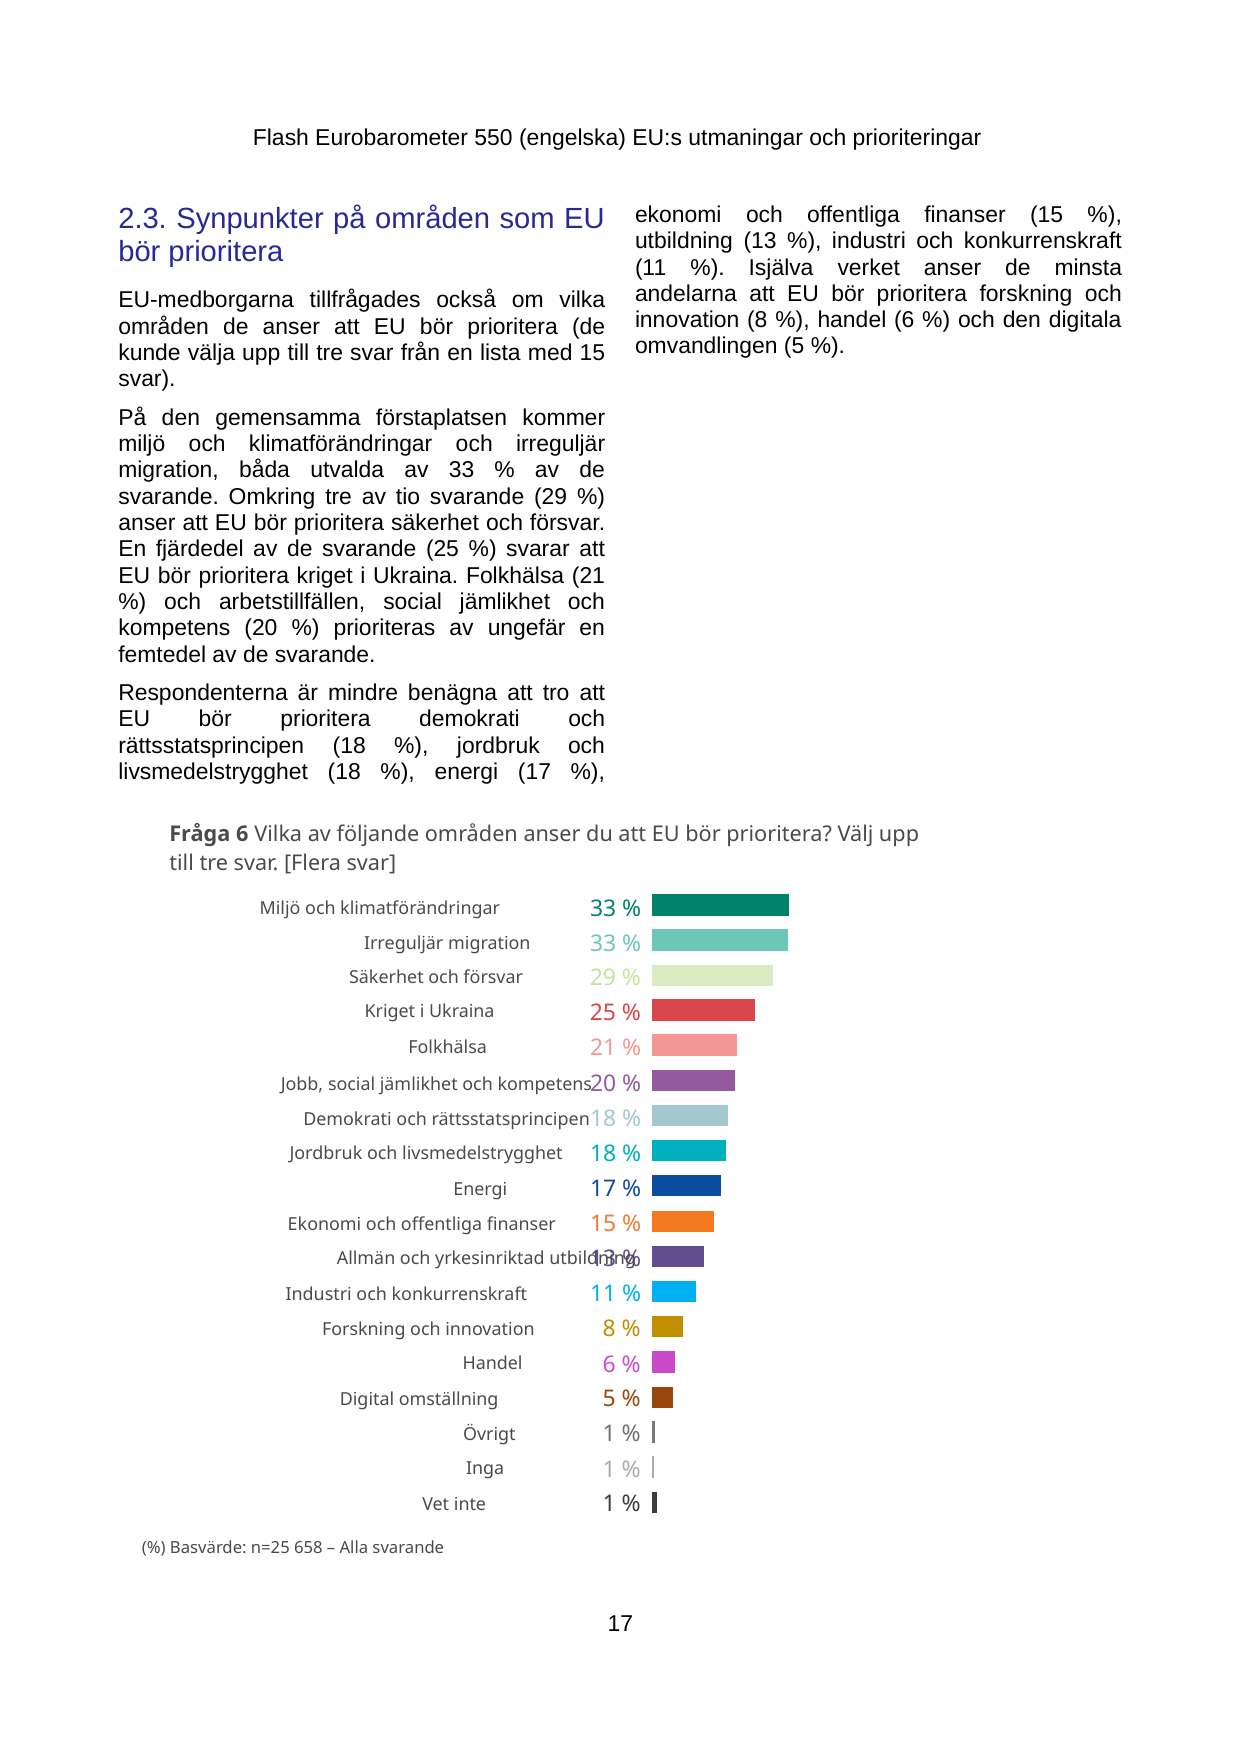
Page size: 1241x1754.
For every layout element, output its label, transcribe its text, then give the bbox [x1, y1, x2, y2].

text ekonomi och offentliga finanser (15 %), utbildning (13 %), industri och konkurrenskraft (11 %). Isjälva verket anser de minsta andelarna att EU bör prioritera forskning och innovation (8 %), handel (6 %) och den digitala omvandlingen (5 %). [635, 201, 1122, 359]
subtitle 2.3. Synpunkter på områden som EU bör prioritera [118, 201, 605, 268]
text Respondenterna är mindre benägna att tro att EU bör prioritera demokrati och rättsstatsprincipen (18 %), jordbruk och livsmedelstrygghet (18 %), energi (17 %), [118, 679, 605, 784]
text På den gemensamma förstaplatsen kommer miljö och klimatförändringar och irreguljär migration, båda utvalda av 33 % av de svarande. Omkring tre av tio svarande (29 %) anser att EU bör prioritera säkerhet och försvar. En fjärdedel av de svarande (25 %) svarar att EU bör prioritera kriget i Ukraina. Folkhälsa (21 %) och arbetstillfällen, social jämlikhet och kompetens (20 %) prioriteras av ungefär en femtedel av de svarande. [118, 403, 605, 667]
text EU-medborgarna tillfrågades också om vilka områden de anser att EU bör prioritera (de kunde välja upp till tre svar från en lista med 15 svar). [118, 286, 605, 392]
